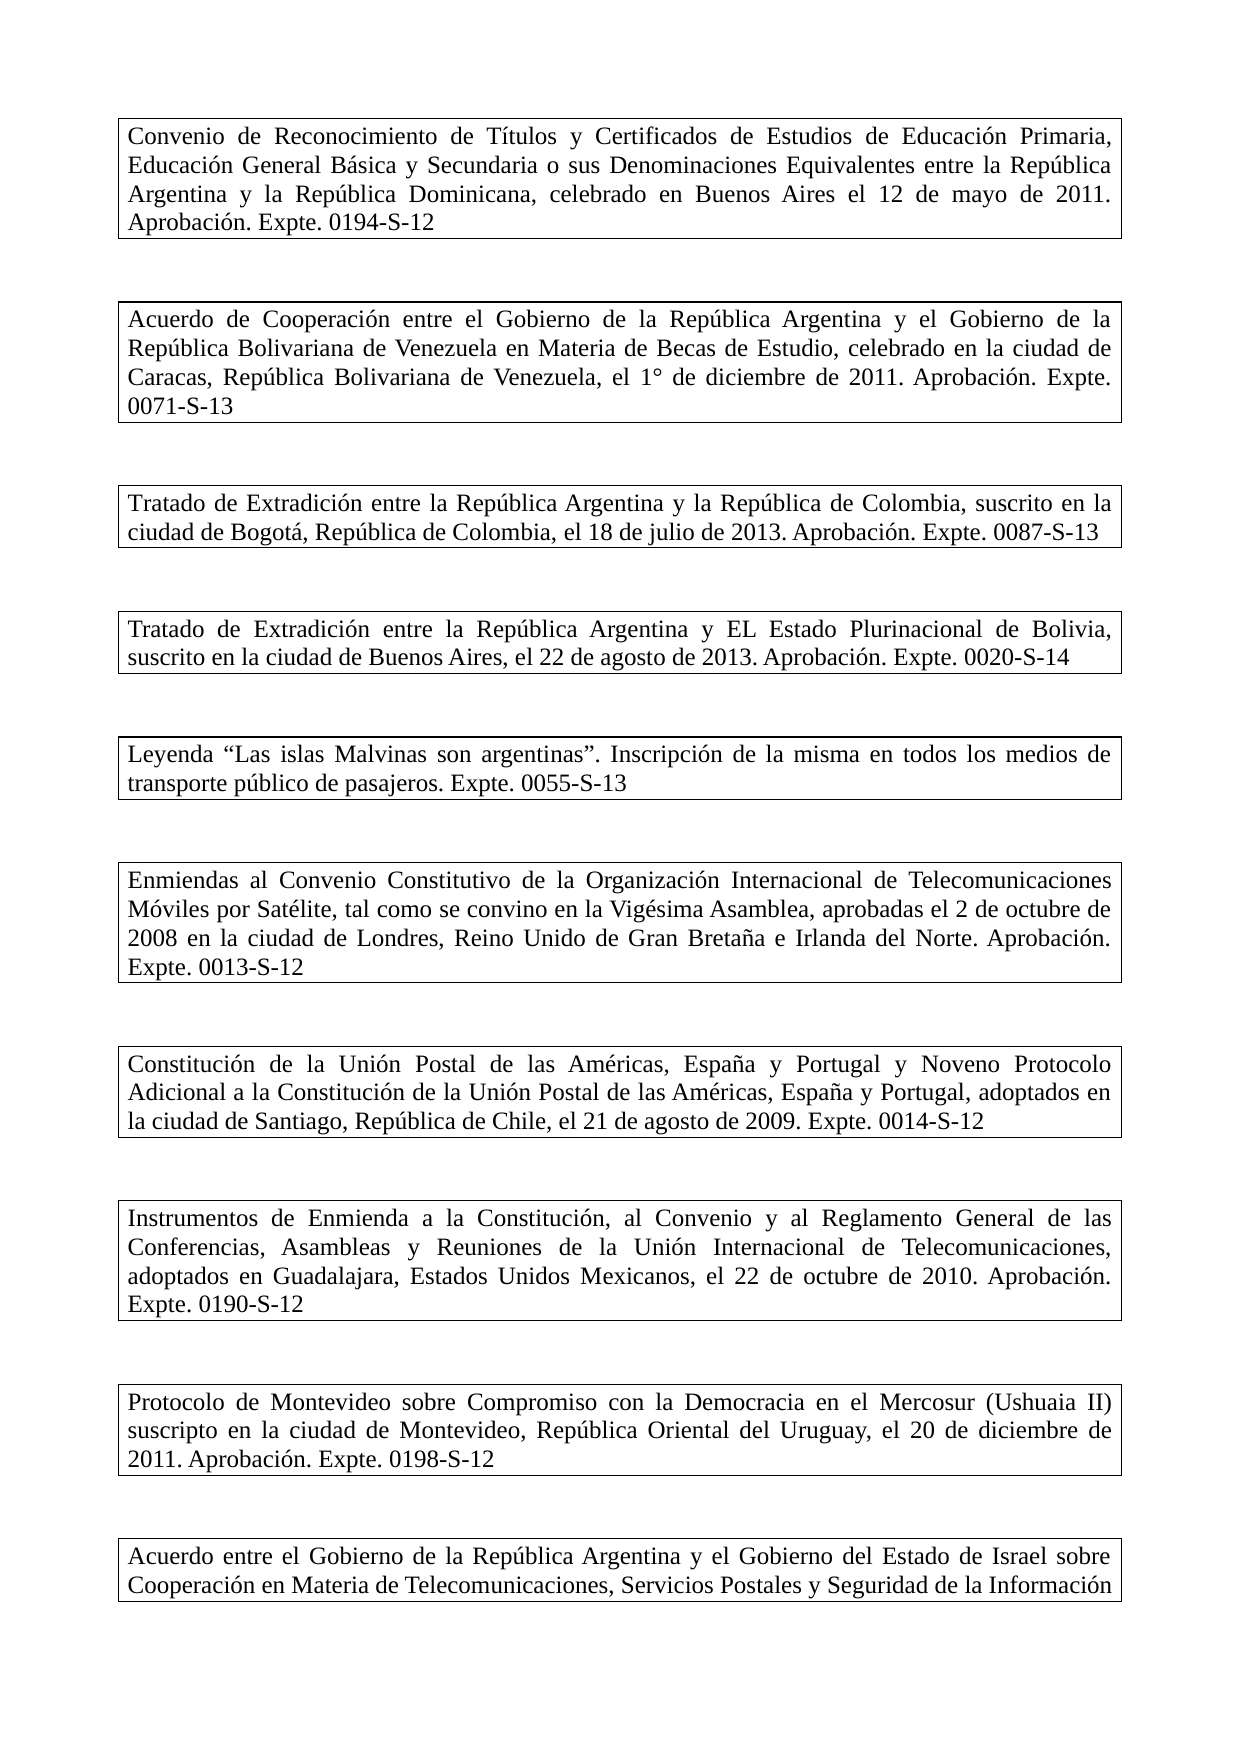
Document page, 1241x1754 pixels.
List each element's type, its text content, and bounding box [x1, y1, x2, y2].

text Acuerdo entre el Gobierno de la República Argentina y el Gobierno del Estado de Israel sobre Cooperación en Materia de Telecomunicaciones, Servicios Postales y Seguridad de la Información [119, 1539, 1121, 1601]
text Convenio de Reconocimiento de Títulos y Certificados de Estudios de Educación Primaria, Educación General Básica y Secundaria o sus Denominaciones Equivalentes entre la República Argentina y la República Dominicana, celebrado en Buenos Aires el 12 de mayo de 2011. Aprobación. Expte. 0194-S-12 [119, 119, 1121, 238]
text Tratado de Extradición entre la República Argentina y la República de Colombia, suscrito en la ciudad de Bogotá, República de Colombia, el 18 de julio de 2013. Aprobación. Expte. 0087-S-13 [119, 486, 1121, 547]
text Instrumentos de Enmienda a la Constitución, al Convenio y al Reglamento General de las Conferencias, Asambleas y Reuniones de la Unión Internacional de Telecomunicaciones, adoptados en Guadalajara, Estados Unidos Mexicanos, el 22 de octubre de 2010. Aprobación. Expte. 0190-S-12 [119, 1201, 1121, 1320]
text Leyenda “Las islas Malvinas son argentinas”. Inscripción de la misma en todos los medios de transporte público de pasajeros. Expte. 0055-S-13 [119, 738, 1121, 799]
text Tratado de Extradición entre la República Argentina y EL Estado Plurinacional de Bolivia, suscrito en la ciudad de Buenos Aires, el 22 de agosto de 2013. Aprobación. Expte. 0020-S-14 [119, 612, 1121, 673]
text Constitución de la Unión Postal de las Américas, España y Portugal y Noveno Protocolo Adicional a la Constitución de la Unión Postal de las Américas, España y Portugal, adoptados en la ciudad de Santiago, República de Chile, el 21 de agosto de 2009. Expte. 0014-S-12 [119, 1047, 1121, 1137]
text Enmiendas al Convenio Constitutivo de la Organización Internacional de Telecomunicaciones Móviles por Satélite, tal como se convino en la Vigésima Asamblea, aprobadas el 2 de octubre de 2008 en la ciudad de Londres, Reino Unido de Gran Bretaña e Irlanda del Norte. Aprobación. Expte. 0013-S-12 [119, 863, 1121, 982]
text Acuerdo de Cooperación entre el Gobierno de la República Argentina y el Gobierno de la República Bolivariana de Venezuela en Materia de Becas de Estudio, celebrado en la ciudad de Caracas, República Bolivariana de Venezuela, el 1° de diciembre de 2011. Aprobación. Expte. 0071-S-13 [119, 303, 1121, 422]
text Protocolo de Montevideo sobre Compromiso con la Democracia en el Mercosur (Ushuaia II) suscripto en la ciudad de Montevideo, República Oriental del Uruguay, el 20 de diciembre de 2011. Aprobación. Expte. 0198-S-12 [119, 1385, 1121, 1475]
